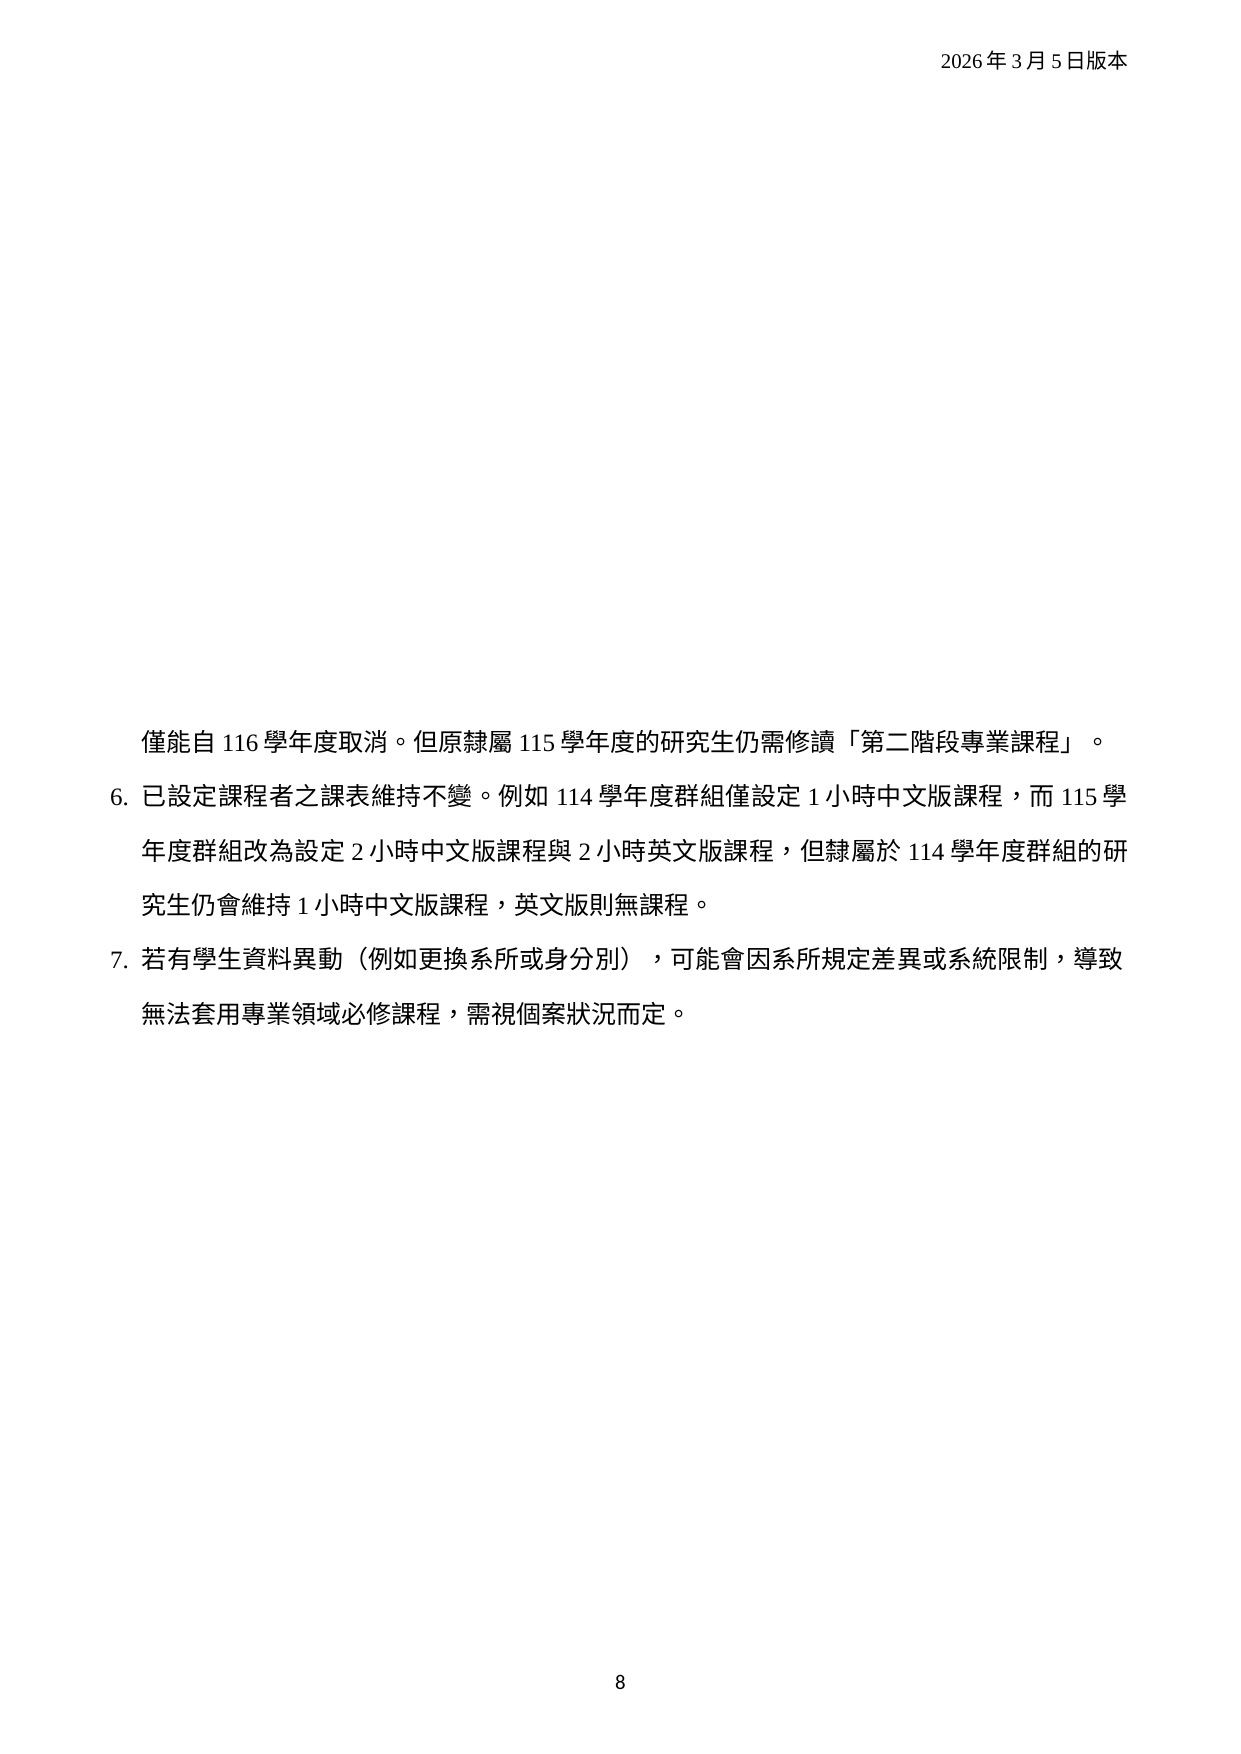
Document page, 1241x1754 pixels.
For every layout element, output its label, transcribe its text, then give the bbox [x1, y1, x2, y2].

list 已設定課程者之課表維持不變。例如114學年度群組僅設定1小時中文版課程，而115學年度群組改為設定2小時中文版課程與2小時英文版課程，但隸屬於114學年度群組的研究生仍會維持1小時中文版課程，英文版則無課程。 [110, 777, 1128, 922]
list 若有學生資料異動（例如更換系所或身分別），可能會因系所規定差異或系統限制，導致無法套用專業領域必修課程，需視個案狀況而定。 [110, 940, 1128, 1030]
list 設定生效後，不可取消或異動課表。例如115學年度已設定「第二階段專業課程」之系所，僅能自116學年度取消。但原隸屬115學年度的研究生仍需修讀「第二階段專業課程」。 [110, 722, 1128, 758]
